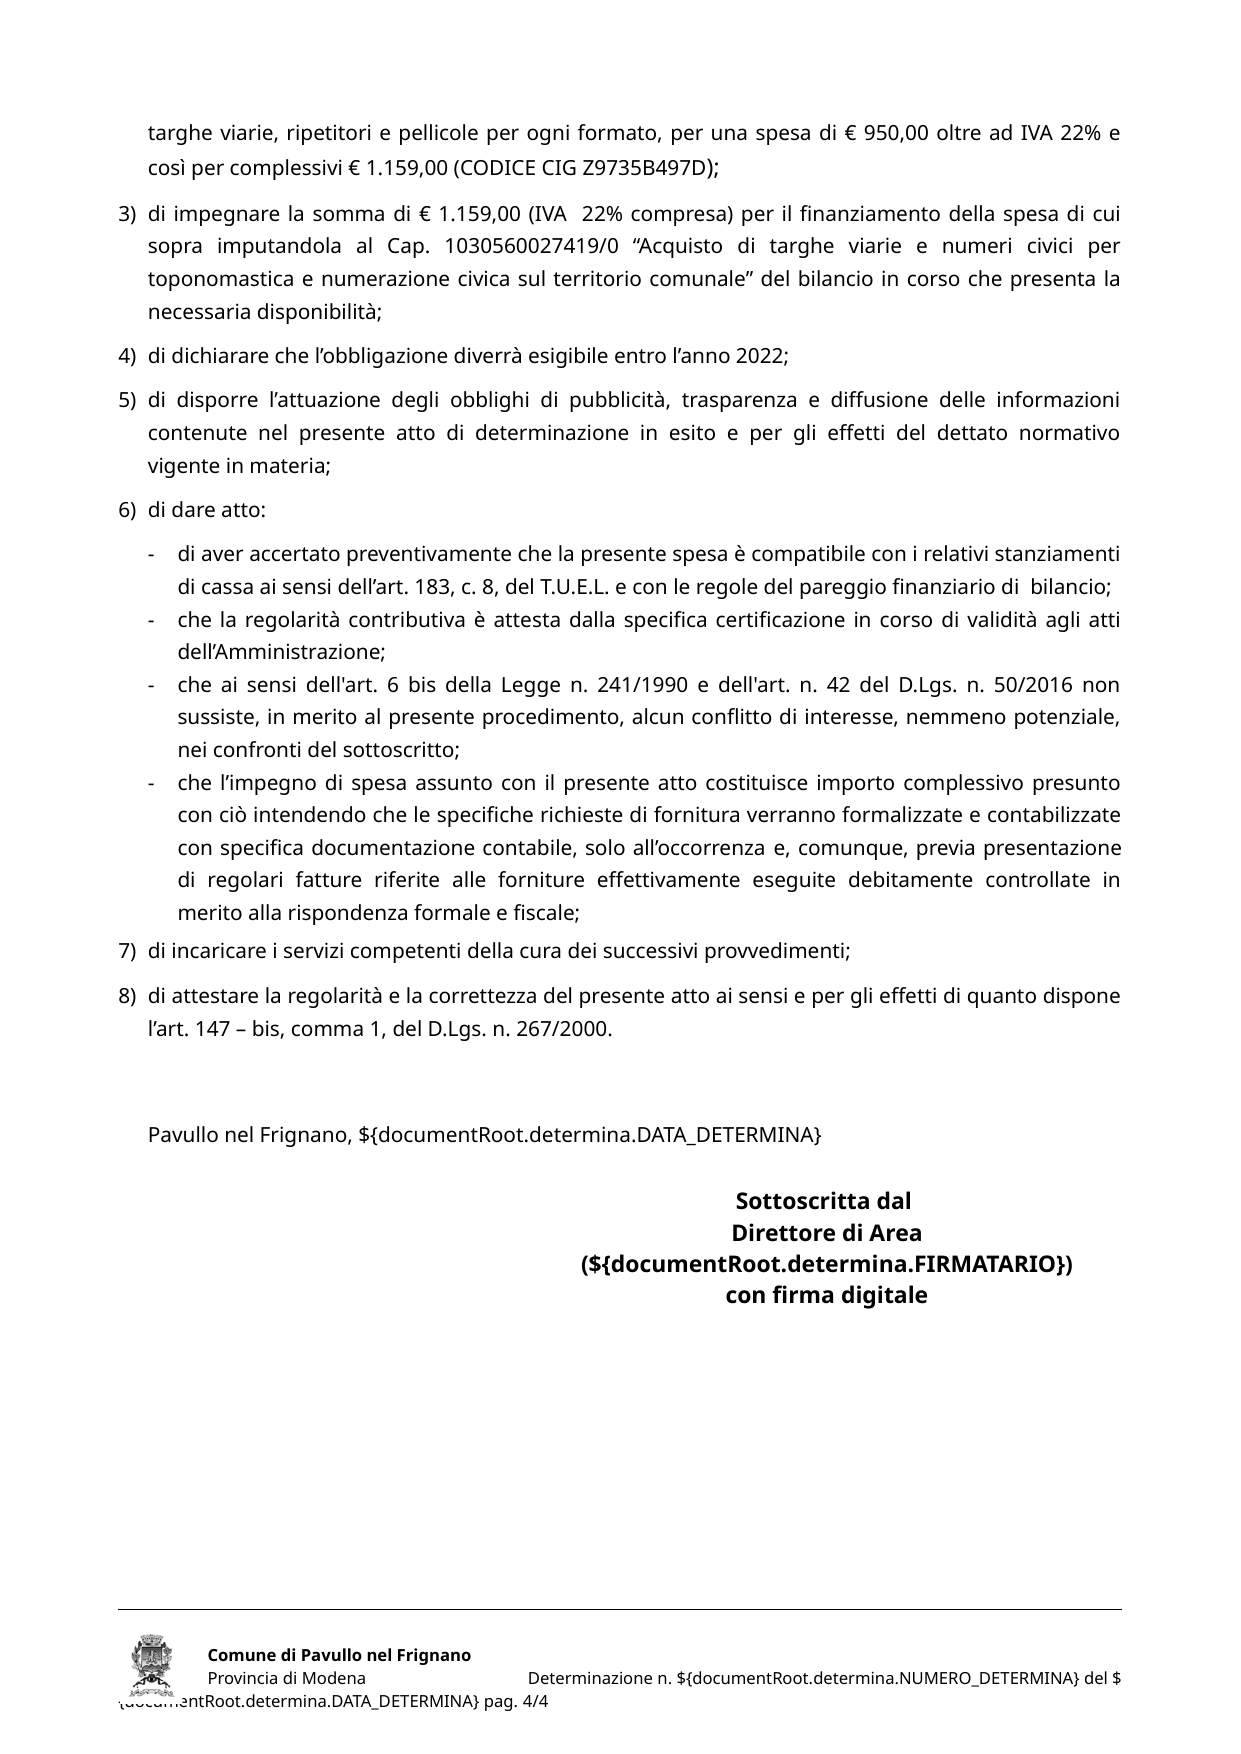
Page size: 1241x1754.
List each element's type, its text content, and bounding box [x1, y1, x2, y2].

list che ai sensi dell'art. 6 bis della Legge n. 241/1990 e dell'art. n. 42 del D.Lgs. n. 50/2016 non sussiste, in merito al presente procedimento, alcun conflitto di interesse, nemmeno potenziale, nei confronti del sottoscritto; [148, 670, 1122, 763]
text Pavullo nel Frignano, ${documentRoot.determina.DATA_DETERMINA} [118, 1120, 1122, 1148]
text con firma digitale [532, 1279, 1122, 1310]
list di attestare la regolarità e la correttezza del presente atto ai sensi e per gli effetti di quanto dispone l’art. 147 – bis, comma 1, del D.Lgs. n. 267/2000. [118, 981, 1122, 1042]
list di incaricare i servizi competenti della cura dei successivi provvedimenti; [118, 937, 1122, 965]
list di disporre l’attuazione degli obblighi di pubblicità, trasparenza e diffusione delle informazioni contenute nel presente atto di determinazione in esito e per gli effetti del dettato normativo vigente in materia; [118, 386, 1122, 479]
list targhe viarie, ripetitori e pellicole per ogni formato, per una spesa di € 950,00 oltre ad IVA 22% e così per complessivi € 1.159,00 (CODICE CIG Z9735B497D); [118, 118, 1122, 182]
list che la regolarità contributiva è attesta dalla specifica certificazione in corso di validità agli atti dell’Amministrazione; [148, 605, 1122, 666]
text Sottoscritta dal [532, 1185, 1122, 1217]
list che l’impegno di spesa assunto con il presente atto costituisce importo complessivo presunto con ciò intendendo che le specifiche richieste di fornitura verranno formalizzate e contabilizzate con specifica documentazione contabile, solo all’occorrenza e, comunque, previa presentazione di regolari fatture riferite alle forniture effettivamente eseguite debitamente controllate in merito alla rispondenza formale e fiscale; [148, 768, 1122, 927]
text Direttore di Area [532, 1217, 1122, 1248]
list di dare atto: [118, 495, 1122, 523]
list di aver accertato preventivamente che la presente spesa è compatibile con i relativi stanziamenti di cassa ai sensi dell’art. 183, c. 8, del T.U.E.L. e con le regole del pareggio finanziario di bilancio; [148, 539, 1122, 601]
picture [120, 1631, 183, 1704]
list di dichiarare che l’obbligazione diverrà esigibile entro l’anno 2022; [118, 341, 1122, 369]
list di impegnare la somma di € 1.159,00 (IVA 22% compresa) per il finanziamento della spesa di cui sopra imputandola al Cap. 1030560027419/0 “Acquisto di targhe viarie e numeri civici per toponomastica e numerazione civica sul territorio comunale” del bilancio in corso che presenta la necessaria disponibilità; [118, 199, 1122, 325]
text (${documentRoot.determina.FIRMATARIO}) [532, 1248, 1122, 1279]
